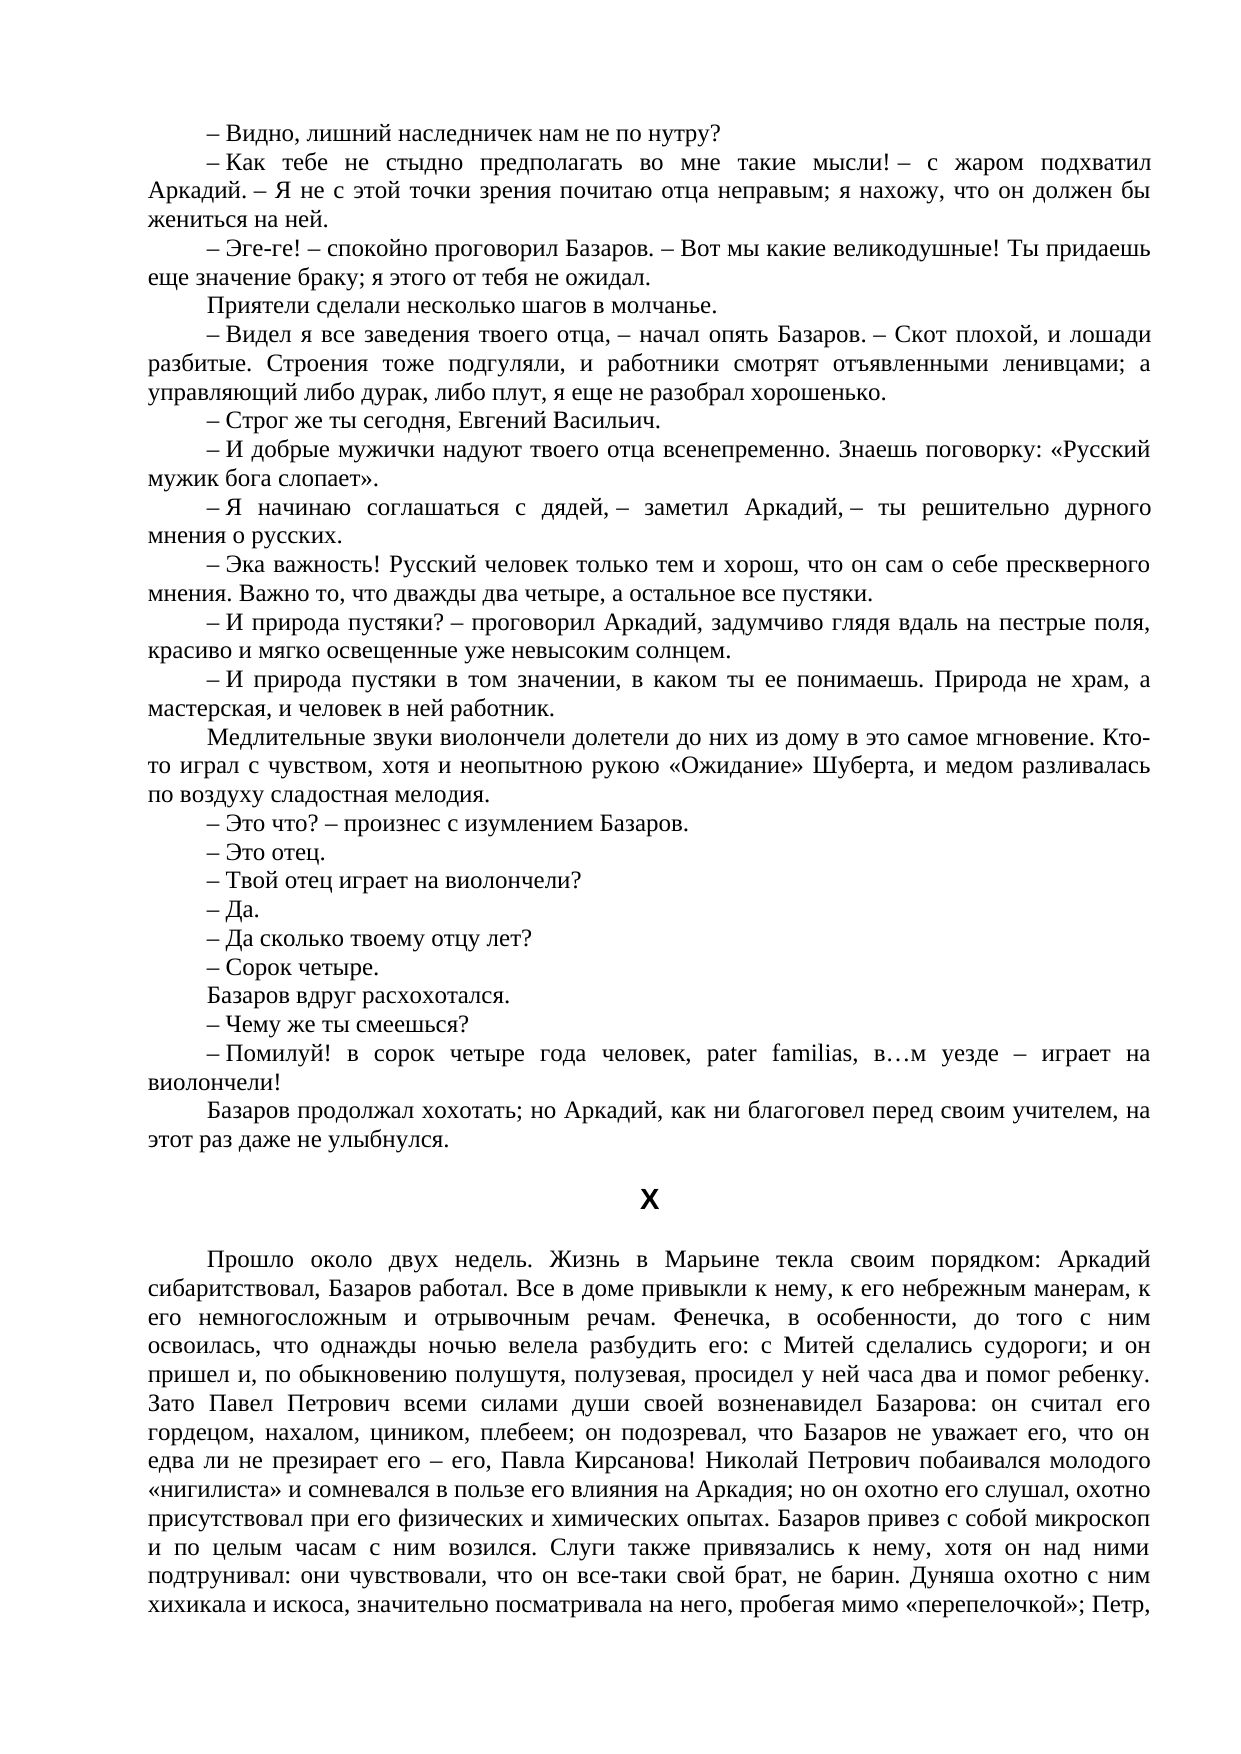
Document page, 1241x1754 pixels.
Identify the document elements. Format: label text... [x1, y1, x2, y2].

text – Твой отец играет на виолончели? [148, 866, 1152, 894]
text – И природа пустяки в том значении, в каком ты ее понимаешь. Природа не храм, а мастерская, и человек в ней работник. [148, 664, 1152, 722]
text – Чему же ты смеешься? [148, 1009, 1152, 1038]
text – Эге-ге! – спокойно проговорил Базаров. – Вот мы какие великодушные! Ты придаешь еще значение браку; я этого от тебя не ожидал. [148, 233, 1152, 291]
text – Я начинаю соглашаться с дядей, – заметил Аркадий, – ты решительно дурного мнения о русских. [148, 492, 1152, 549]
text – Да сколько твоему отцу лет? [148, 923, 1152, 952]
text – Как тебе не стыдно предполагать во мне такие мысли! – с жаром подхватил Аркадий. – Я не с этой точки зрения почитаю отца неправым; я нахожу, что он должен бы жениться на ней. [148, 147, 1152, 233]
text Медлительные звуки виолончели долетели до них из дому в это самое мгновение. Кто-то играл с чувством, хотя и неопытною рукою «Ожидание» Шуберта, и медом разливалась по воздуху сладостная мелодия. [148, 722, 1152, 808]
text – Помилуй! в сорок четыре года человек, pater familias, в…м уезде – играет на виолончели! [148, 1038, 1152, 1096]
text – Да. [148, 894, 1152, 923]
text – Видел я все заведения твоего отца, – начал опять Базаров. – Скот плохой, и лошади разбитые. Строения тоже подгуляли, и работники смотрят отъявленными ленивцами; а управляющий либо дурак, либо плут, я еще не разобрал хорошенько. [148, 319, 1152, 406]
text – Строг же ты сегодня, Евгений Васильич. [148, 406, 1152, 434]
text Базаров продолжал хохотать; но Аркадий, как ни благоговел перед своим учителем, на этот раз даже не улыбнулся. [148, 1096, 1152, 1153]
text – Это что? – произнес с изумлением Базаров. [148, 808, 1152, 837]
text Прошло около двух недель. Жизнь в Марьине текла своим порядком: Аркадий сибаритствовал, Базаров работал. Все в доме привыкли к нему, к его небрежным манерам, к его немногосложным и отрывочным речам. Фенечка, в особенности, до того с ним освоилась, что однажды ночью велела разбудить его: с Митей сделались судороги; и он пришел и, по обыкновению полушутя, полузевая, просидел у ней часа два и помог ребенку. Зато Павел Петрович всеми силами души своей возненавидел Базарова: он считал его гордецом, нахалом, циником, плебеем; он подозревал, что Базаров не уважает его, что он едва ли не презирает его – его, Павла Кирсанова! Николай Петрович побаивался молодого «нигилиста» и сомневался в пользе его влияния на Аркадия; но он охотно его слушал, охотно присутствовал при его физических и химических опытах. Базаров привез с собой микроскоп и по целым часам с ним возился. Слуги также привязались к нему, хотя он над ними подтрунивал: они чувствовали, что он все-таки свой брат, не барин. Дуняша охотно с ним хихикала и искоса, значительно посматривала на него, пробегая мимо «перепелочкой»; Петр, [148, 1244, 1152, 1618]
text – Это отец. [148, 837, 1152, 866]
text – Эка важность! Русский человек только тем и хорош, что он сам о себе прескверного мнения. Важно то, что дважды два четыре, а остальное все пустяки. [148, 549, 1152, 607]
text – Сорок четыре. [148, 952, 1152, 981]
subtitle X [148, 1182, 1152, 1215]
text – И добрые мужички надуют твоего отца всенепременно. Знаешь поговорку: «Русский мужик бога слопает». [148, 434, 1152, 492]
text – И природа пустяки? – проговорил Аркадий, задумчиво глядя вдаль на пестрые поля, красиво и мягко освещенные уже невысоким солнцем. [148, 607, 1152, 664]
text Базаров вдруг расхохотался. [148, 981, 1152, 1009]
text Приятели сделали несколько шагов в молчанье. [148, 291, 1152, 319]
text – Видно, лишний наследничек нам не по нутру? [148, 118, 1152, 147]
